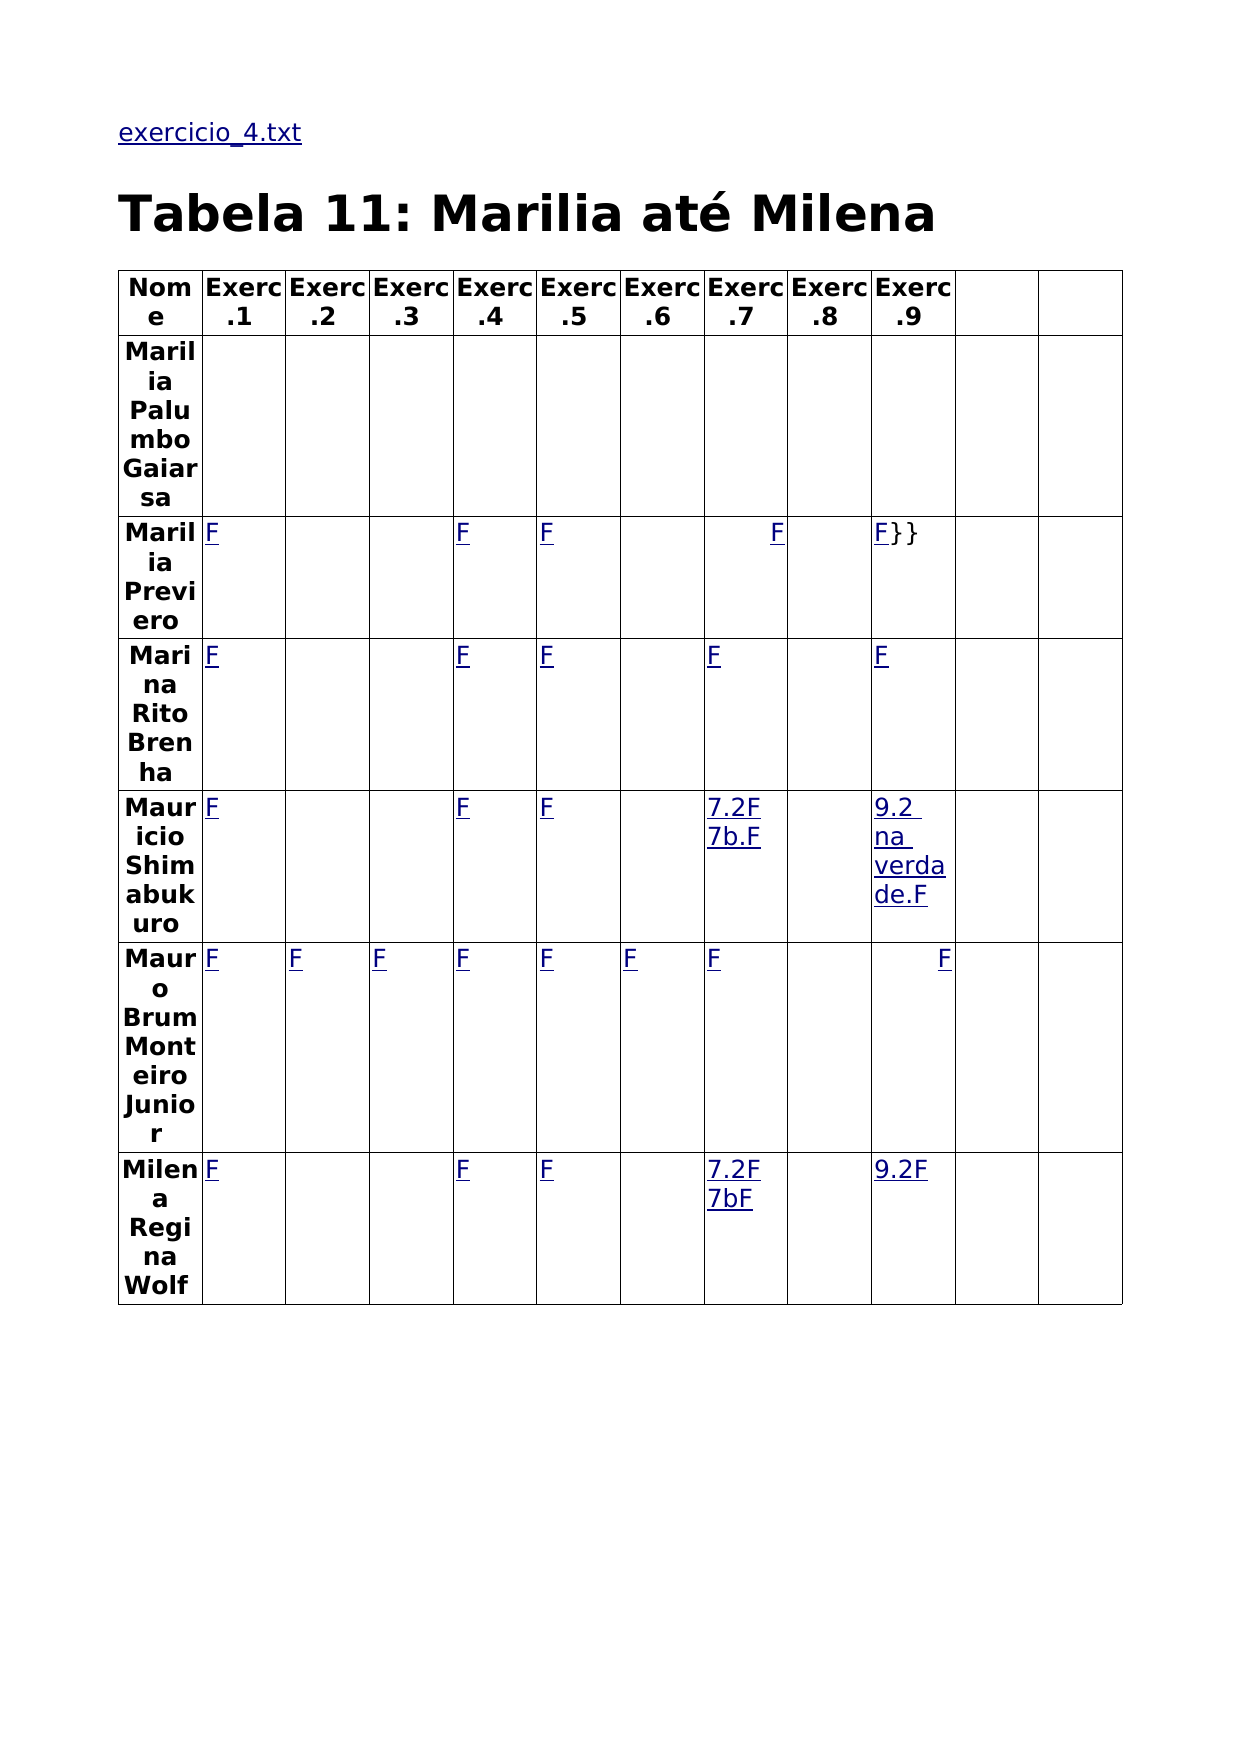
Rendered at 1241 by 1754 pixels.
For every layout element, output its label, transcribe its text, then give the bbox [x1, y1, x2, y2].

table_header Exerc.7 [705, 271, 787, 334]
table_cell F [203, 1153, 285, 1303]
table_cell [956, 943, 1038, 1152]
table_cell [788, 943, 871, 1152]
table_cell F [203, 517, 285, 638]
table_cell [370, 639, 453, 790]
table_cell [621, 639, 704, 790]
table_cell [286, 639, 369, 790]
table_cell [537, 336, 620, 516]
table_cell F [537, 517, 620, 638]
table_cell F [537, 1153, 620, 1303]
table_cell [621, 336, 704, 516]
table_cell F [370, 943, 453, 1152]
table_cell [370, 336, 453, 516]
table_header [1039, 271, 1122, 334]
text exercicio_4.txt [118, 118, 1122, 147]
table_cell Mauro Brum Monteiro Junior [119, 943, 202, 1152]
table_cell [370, 517, 453, 638]
table_cell F [872, 943, 955, 1152]
table_cell [621, 1153, 704, 1303]
table_cell [788, 517, 871, 638]
table_cell F [454, 639, 536, 790]
table_cell F [705, 639, 787, 790]
table_cell [203, 336, 285, 516]
table_cell [956, 1153, 1038, 1303]
table_cell F [454, 517, 536, 638]
table_cell F [705, 943, 787, 1152]
table_cell [1039, 336, 1122, 516]
table_cell Marilia Palumbo Gaiarsa [119, 336, 202, 516]
table_cell F [872, 639, 955, 790]
table_header Exerc.3 [370, 271, 453, 334]
table_cell [956, 336, 1038, 516]
table_cell [1039, 517, 1122, 638]
table_cell [621, 791, 704, 942]
table_header Exerc.4 [454, 271, 536, 334]
table_header Exerc.2 [286, 271, 369, 334]
table_cell [956, 639, 1038, 790]
table_cell 9.2F [872, 1153, 955, 1303]
table_header Exerc.6 [621, 271, 704, 334]
table_cell [788, 1153, 871, 1303]
table_cell [454, 336, 536, 516]
table_cell [370, 1153, 453, 1303]
table_cell F [705, 517, 787, 638]
table_cell [1039, 791, 1122, 942]
table_cell [286, 1153, 369, 1303]
table_cell F [537, 943, 620, 1152]
table_cell F [621, 943, 704, 1152]
table_cell F [203, 791, 285, 942]
table_cell [370, 791, 453, 942]
table_cell F}} [872, 517, 955, 638]
table_header Exerc.5 [537, 271, 620, 334]
table_cell [1039, 639, 1122, 790]
table_cell [1039, 1153, 1122, 1303]
table_cell [956, 791, 1038, 942]
table_cell F [537, 639, 620, 790]
table_cell [872, 336, 955, 516]
table_cell 9.2 na verdade.F [872, 791, 955, 942]
subtitle Tabela 11: Marilia até Milena [118, 185, 1122, 243]
table_cell [788, 336, 871, 516]
table_cell [956, 517, 1038, 638]
table_cell Marilia Previero [119, 517, 202, 638]
table_cell [286, 791, 369, 942]
table_header Exerc.1 [203, 271, 285, 334]
table_cell F [454, 791, 536, 942]
table_cell [788, 639, 871, 790]
table_cell Milena Regina Wolf [119, 1153, 202, 1303]
table_cell [705, 336, 787, 516]
table_cell F [537, 791, 620, 942]
table_cell [286, 336, 369, 516]
table_cell Marina Rito Brenha [119, 639, 202, 790]
table_cell 7.2F 7bF [705, 1153, 787, 1303]
table_cell [621, 517, 704, 638]
table_cell [788, 791, 871, 942]
table_cell Mauricio Shimabukuro [119, 791, 202, 942]
table_cell 7.2F 7b.F [705, 791, 787, 942]
table_cell F [286, 943, 369, 1152]
table_header Nome [119, 271, 202, 334]
table_cell [1039, 943, 1122, 1152]
table_cell F [454, 943, 536, 1152]
table_header [956, 271, 1038, 334]
table_cell F [454, 1153, 536, 1303]
table_cell [286, 517, 369, 638]
table_cell F [203, 639, 285, 790]
table_header Exerc.8 [788, 271, 871, 334]
table_cell F [203, 943, 285, 1152]
table_header Exerc.9 [872, 271, 955, 334]
